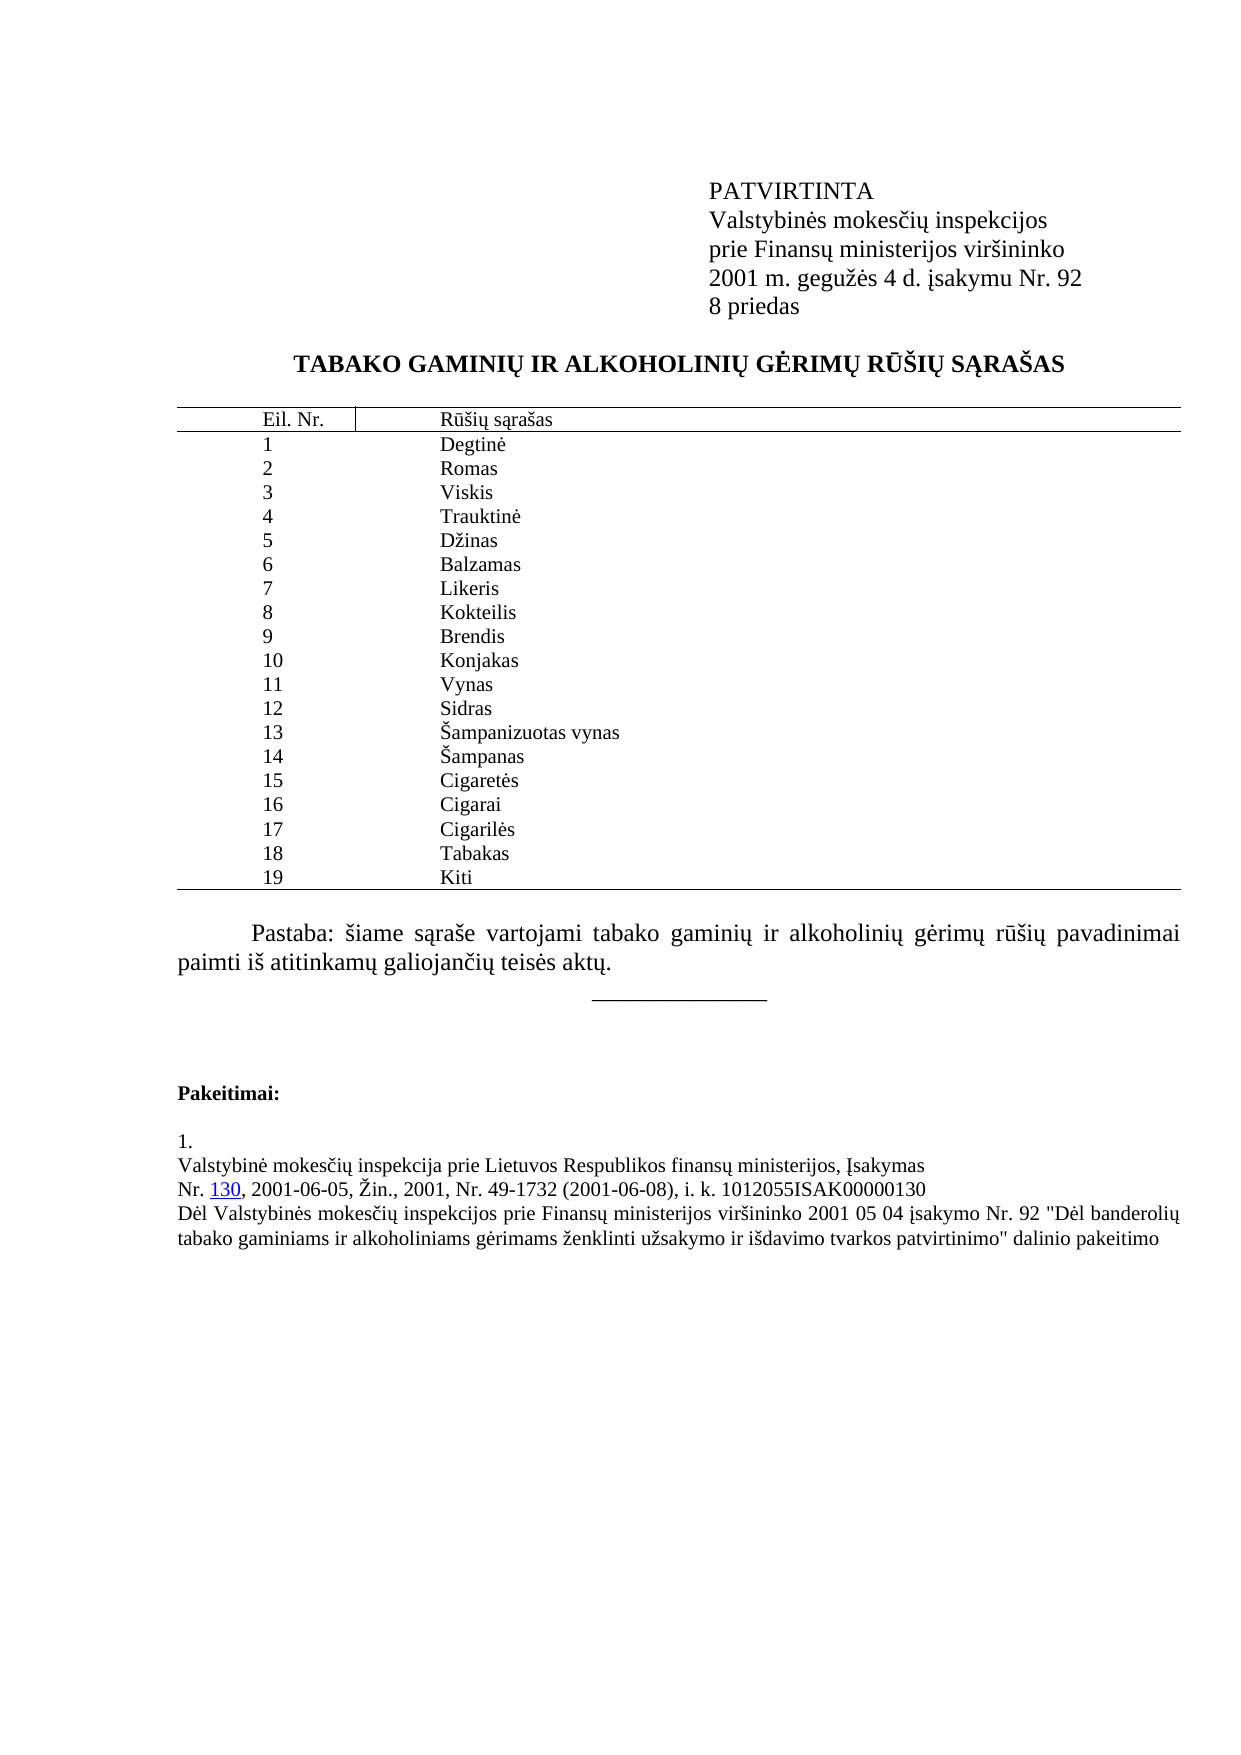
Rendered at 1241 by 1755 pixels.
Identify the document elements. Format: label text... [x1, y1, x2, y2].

table_cell Kiti [355, 865, 1181, 889]
text TABAKO GAMINIŲ IR ALKOHOLINIŲ GĖRIMŲ RŪŠIŲ SĄRAŠAS [177, 349, 1181, 378]
table_cell 8 [177, 600, 355, 624]
table_cell 15 [177, 768, 355, 792]
table_cell Trauktinė [355, 504, 1181, 528]
table_cell 14 [177, 744, 355, 768]
table_cell Balzamas [355, 552, 1181, 576]
table_cell Šampanas [355, 744, 1181, 768]
table_cell Tabakas [355, 841, 1181, 864]
text prie Finansų ministerijos viršininko [177, 234, 1181, 263]
table_cell Romas [355, 456, 1181, 479]
text Pastaba: šiame sąraše vartojami tabako gaminių ir alkoholinių gėrimų rūšių pavadinimai paimti iš atitinkamų galiojančių teisės aktų. [177, 918, 1181, 975]
table_cell Brendis [355, 624, 1181, 648]
table_cell 19 [177, 865, 355, 889]
table_cell 18 [177, 841, 355, 864]
table_cell Likeris [355, 576, 1181, 600]
text ______________ [177, 975, 1181, 1004]
table_cell Vynas [355, 672, 1181, 696]
text 1. [177, 1129, 1181, 1153]
text Nr. 130, 2001-06-05, Žin., 2001, Nr. 49-1732 (2001-06-08), i. k. 1012055ISAK00000130 [177, 1177, 1181, 1201]
table_cell 12 [177, 696, 355, 720]
table_cell Cigaretės [355, 768, 1181, 792]
table_cell 6 [177, 552, 355, 576]
table_cell 1 [177, 432, 355, 456]
table_header Eil. Nr. [177, 408, 355, 431]
text Valstybinė mokesčių inspekcija prie Lietuvos Respublikos finansų ministerijos, Įsakymas [177, 1153, 1181, 1177]
table_cell 5 [177, 528, 355, 552]
table_cell 4 [177, 504, 355, 528]
table_cell 3 [177, 480, 355, 504]
text 2001 m. gegužės 4 d. įsakymu Nr. 92 [177, 263, 1181, 291]
table_cell 17 [177, 816, 355, 841]
table_cell 10 [177, 648, 355, 672]
text 8 priedas [177, 291, 1181, 320]
text PATVIRTINTA [177, 176, 1181, 205]
table_header Rūšių sąrašas [356, 408, 1181, 431]
text Dėl Valstybinės mokesčių inspekcijos prie Finansų ministerijos viršininko 2001 05 04 įsakymo Nr. 92 "Dėl banderolių tabako gaminiams ir alkoholiniams gėrimams ženklinti užsakymo ir išdavimo tvarkos patvirtinimo" dalinio pakeitimo [177, 1201, 1181, 1249]
text Pakeitimai: [177, 1081, 1181, 1105]
table_cell Cigarai [355, 793, 1181, 816]
text Valstybinės mokesčių inspekcijos [177, 205, 1181, 234]
table_cell 11 [177, 672, 355, 696]
table_cell Kokteilis [355, 600, 1181, 624]
table_cell Cigarilės [355, 816, 1181, 841]
table_cell Degtinė [355, 432, 1181, 456]
table_cell 16 [177, 793, 355, 816]
table_cell Džinas [355, 528, 1181, 552]
table_cell 13 [177, 720, 355, 744]
table_cell Šampanizuotas vynas [355, 720, 1181, 744]
table_cell Sidras [355, 696, 1181, 720]
table_cell Konjakas [355, 648, 1181, 672]
table_cell 9 [177, 624, 355, 648]
table_cell 7 [177, 576, 355, 600]
table_cell Viskis [355, 480, 1181, 504]
table_cell 2 [177, 456, 355, 479]
